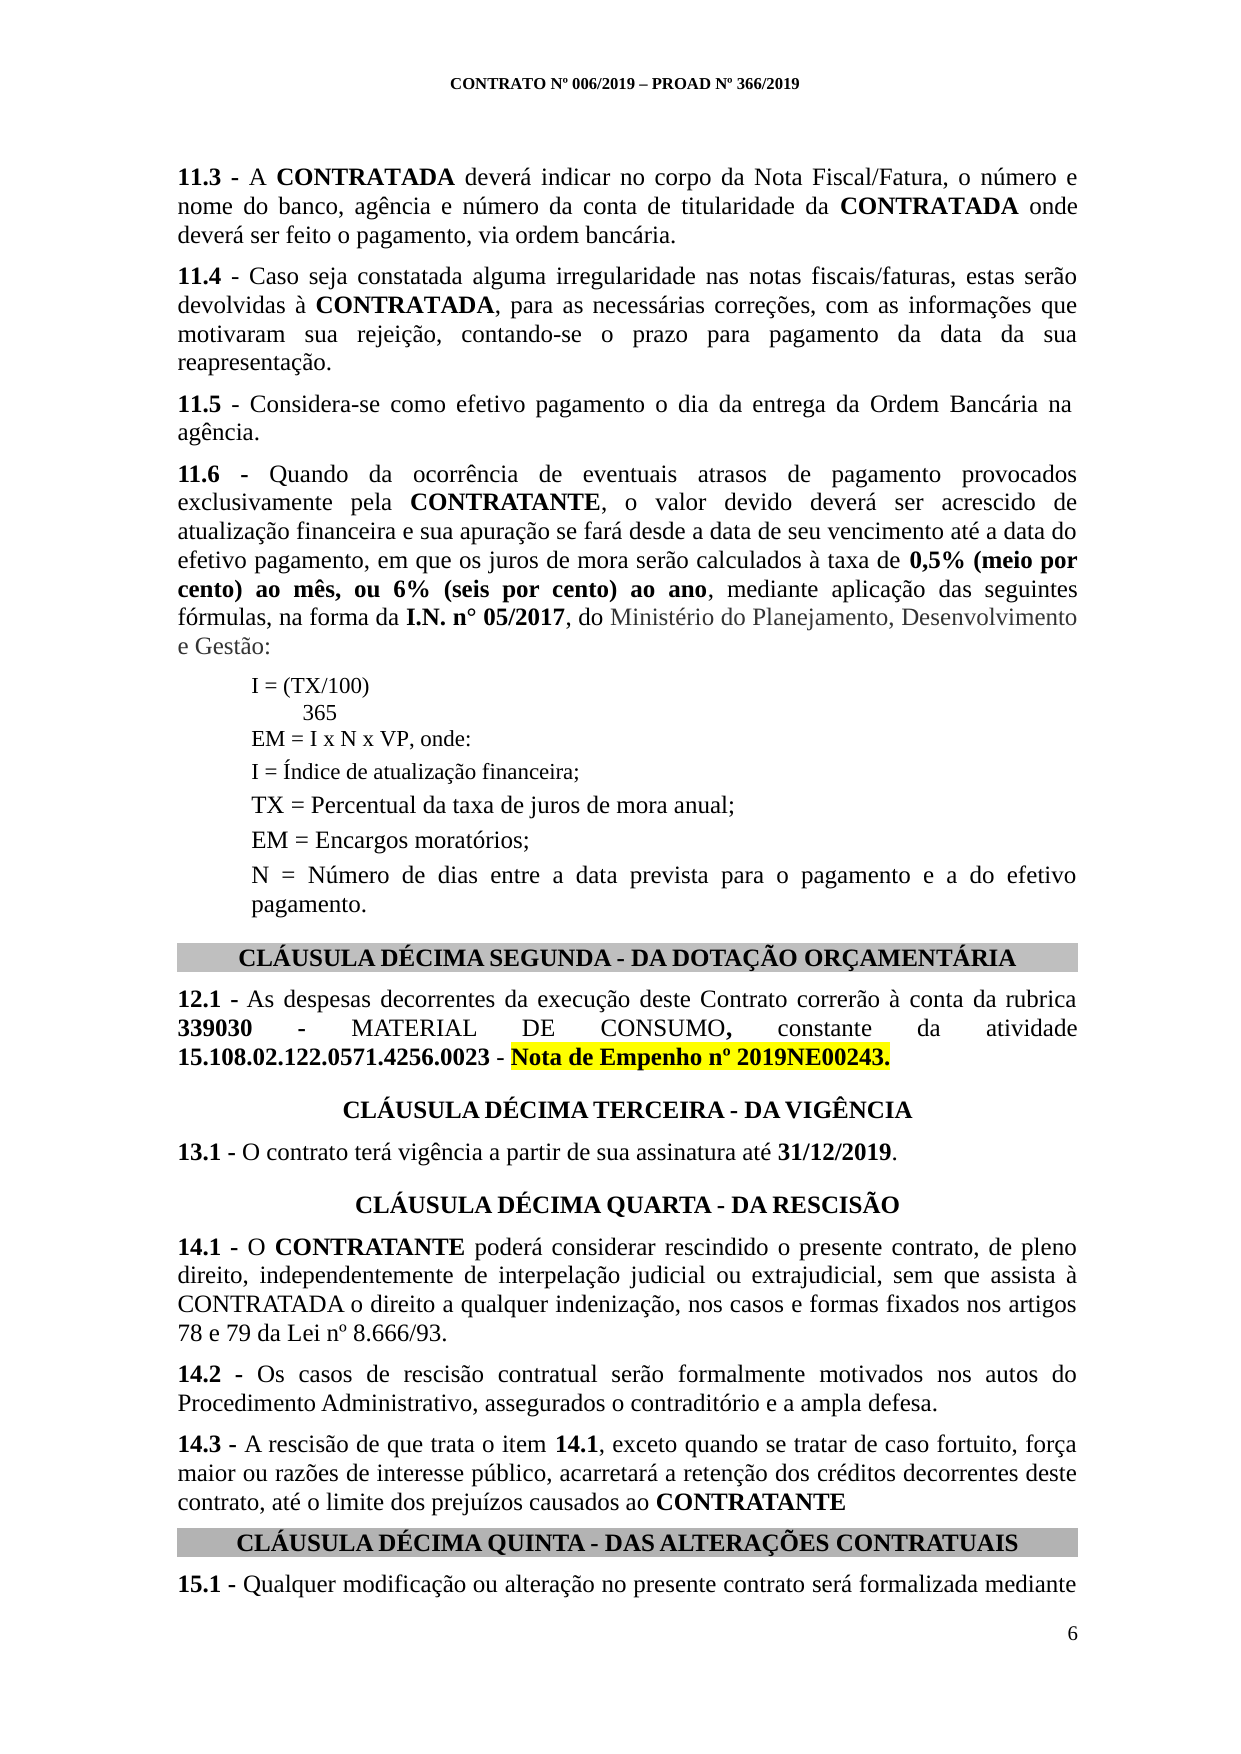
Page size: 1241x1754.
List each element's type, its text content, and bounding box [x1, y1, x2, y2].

subtitle CLÁUSULA DÉCIMA QUINTA - DAS ALTERAÇÕES CONTRATUAIS [177, 1528, 1078, 1557]
text N = Número de dias entre a data prevista para o pagamento e a do efetivo pagamento. [251, 860, 1078, 918]
text 14.2 - Os casos de rescisão contratual serão formalmente motivados nos autos do Procedimento Administrativo, assegurados o contraditório e a ampla defesa. [177, 1359, 1078, 1417]
text 11.3 - A CONTRATADA deverá indicar no corpo da Nota Fiscal/Fatura, o número e nome do banco, agência e número da conta de titularidade da CONTRATADA onde deverá ser feito o pagamento, via ordem bancária. [177, 162, 1078, 249]
text CLÁUSULA DÉCIMA SEGUNDA - DA DOTAÇÃO ORÇAMENTÁRIA [177, 943, 1078, 972]
text 15.1 - Qualquer modificação ou alteração no presente contrato será formalizada mediante [177, 1569, 1078, 1598]
text EM = Encargos moratórios; [251, 825, 1078, 854]
text EM = I x N x VP, onde: [251, 725, 1078, 751]
text 12.1 - As despesas decorrentes da execução deste Contrato correrão à conta da rubrica 339030 - MATERIAL DE CONSUMO, constante da atividade 15.108.02.122.0571.4256.0023 - Nota de Empenho nº 2019NE00243. [177, 984, 1078, 1070]
text 11.4 - Caso seja constatada alguma irregularidade nas notas fiscais/faturas, estas serão devolvidas à CONTRATADA, para as necessárias correções, com as informações que motivaram sua rejeição, contando-se o prazo para pagamento da data da sua reapresentação. [177, 261, 1078, 376]
text TX = Percentual da taxa de juros de mora anual; [251, 790, 1078, 819]
text I = (TX/100) [251, 672, 1078, 699]
text 365 [251, 699, 1078, 725]
subtitle CLÁUSULA DÉCIMA TERCEIRA - DA VIGÊNCIA [177, 1095, 1078, 1124]
text 14.3 - A rescisão de que trata o item 14.1, exceto quando se tratar de caso fortuito, força maior ou razões de interesse público, acarretará a retenção dos créditos decorrentes deste contrato, até o limite dos prejuízos causados ao CONTRATANTE [177, 1429, 1078, 1515]
text 14.1 - O CONTRATANTE poderá considerar rescindido o presente contrato, de pleno direito, independentemente de interpelação judicial ou extrajudicial, sem que assista à CONTRATADA o direito a qualquer indenização, nos casos e formas fixados nos artigos 78 e 79 da Lei nº 8.666/93. [177, 1232, 1078, 1347]
text 11.6 - Quando da ocorrência de eventuais atrasos de pagamento provocados exclusivamente pela CONTRATANTE, o valor devido deverá ser acrescido de atualização financeira e sua apuração se fará desde a data de seu vencimento até a data do efetivo pagamento, em que os juros de mora serão calculados à taxa de 0,5% (meio por cento) ao mês, ou 6% (seis por cento) ao ano, mediante aplicação das seguintes fórmulas, na forma da I.N. n° 05/2017, do Ministério do Planejamento, Desenvolvimento e Gestão: [177, 459, 1078, 660]
text 13.1 - O contrato terá vigência a partir de sua assinatura até 31/12/2019. [177, 1137, 1078, 1165]
subtitle CLÁUSULA DÉCIMA QUARTA - DA RESCISÃO [177, 1190, 1078, 1219]
text 11.5 - Considera-se como efetivo pagamento o dia da entrega da Ordem Bancária na agência. [177, 389, 1073, 446]
text I = Índice de atualização financeira; [251, 758, 1078, 784]
